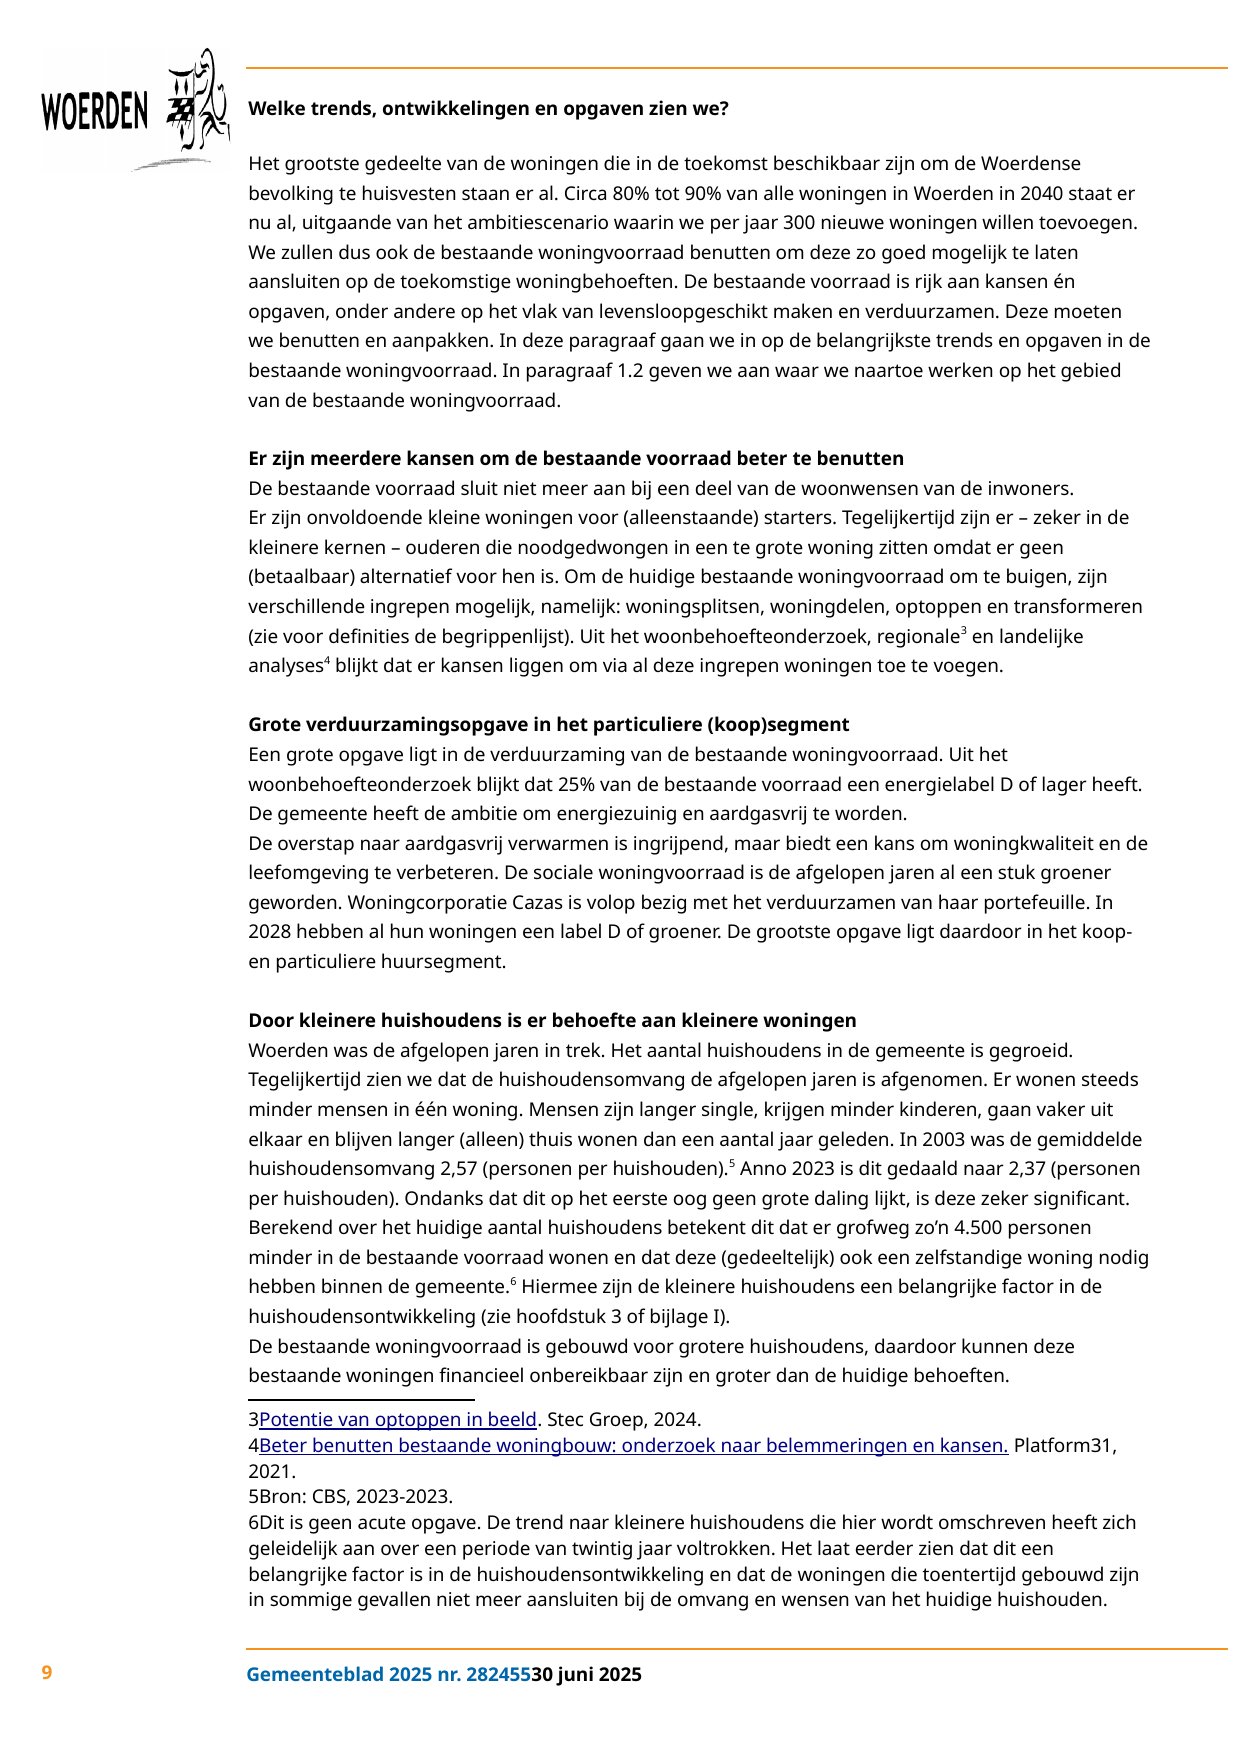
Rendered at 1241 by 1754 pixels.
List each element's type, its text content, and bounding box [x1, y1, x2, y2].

text De overstap naar aardgasvrij verwarmen is ingrijpend, maar biedt een kans om woningkwaliteit en de leefomgeving te verbeteren. De sociale woningvoorraad is de afgelopen jaren al een stuk groener geworden. Woningcorporatie Cazas is volop bezig met het verduurzamen van haar portefeuille. In 2028 hebben al hun woningen een label D of groener. De grootste opgave ligt daardoor in het koop- en particuliere huursegment. [248, 830, 1152, 974]
text Bron: CBS, 2023-2023. [248, 1483, 1152, 1509]
text Grote verduurzamingsopgave in het particuliere (koop)segment [248, 712, 1152, 737]
text Potentie van optoppen in beeld. Stec Groep, 2024. [248, 1406, 1152, 1432]
text Door kleinere huishoudens is er behoefte aan kleinere woningen [248, 1007, 1152, 1033]
text Beter benutten bestaande woningbouw: onderzoek naar belemmeringen en kansen. Platform31, 2021. [248, 1432, 1152, 1483]
text Er zijn meerdere kansen om de bestaande voorraad beter te benutten [248, 445, 1152, 471]
text De bestaande woningvoorraad is gebouwd voor grotere huishoudens, daardoor kunnen deze bestaande woningen financieel onbereikbaar zijn en groter dan de huidige behoeften. [248, 1333, 1152, 1388]
text Dit is geen acute opgave. De trend naar kleinere huishoudens die hier wordt omschreven heeft zich geleidelijk aan over een periode van twintig jaar voltrokken. Het laat eerder zien dat dit een belangrijke factor is in de huishoudensontwikkeling en dat de woningen die toentertijd gebouwd zijn in sommige gevallen niet meer aansluiten bij de omvang en wensen van het huidige huishouden. [248, 1509, 1152, 1612]
text Woerden was de afgelopen jaren in trek. Het aantal huishoudens in de gemeente is gegroeid. Tegelijkertijd zien we dat de huishoudensomvang de afgelopen jaren is afgenomen. Er wonen steeds minder mensen in één woning. Mensen zijn langer single, krijgen minder kinderen, gaan vaker uit elkaar en blijven langer (alleen) thuis wonen dan een aantal jaar geleden. In 2003 was de gemiddelde huishoudensomvang 2,57 (personen per huishouden). Anno 2023 is dit gedaald naar 2,37 (personen per huishouden). Ondanks dat dit op het eerste oog geen grote daling lijkt, is deze zeker significant. Berekend over het huidige aantal huishoudens betekent dit dat er grofweg zo’n 4.500 personen minder in de bestaande voorraad wonen en dat deze (gedeeltelijk) ook een zelfstandige woning nodig hebben binnen de gemeente. Hiermee zijn de kleinere huishoudens een belangrijke factor in de huishoudensontwikkeling (zie hoofdstuk 3 of bijlage I). [248, 1037, 1152, 1329]
text Er zijn onvoldoende kleine woningen voor (alleenstaande) starters. Tegelijkertijd zijn er – zeker in de kleinere kernen – ouderen die noodgedwongen in een te grote woning zitten omdat er geen (betaalbaar) alternatief voor hen is. Om de huidige bestaande woningvoorraad om te buigen, zijn verschillende ingrepen mogelijk, namelijk: woningsplitsen, woningdelen, optoppen en transformeren (zie voor definities de begrippenlijst). Uit het woonbehoefteonderzoek, regionale en landelijke analyses blijkt dat er kansen liggen om via al deze ingrepen woningen toe te voegen. [248, 504, 1152, 678]
picture [41, 47, 231, 172]
table_header Het grootste gedeelte van de woningen die in de toekomst beschikbaar zijn om de Woerdense bevolking te huisvesten staan er al. Circa 80% tot 90% van alle woningen in Woerden in 2040 staat er nu al, uitgaande van het ambitiescenario waarin we per jaar 300 nieuwe woningen willen toevoegen. We zullen dus ook de bestaande woningvoorraad benutten om deze zo goed mogelijk te laten aansluiten op de toekomstige woningbehoeften. De bestaande voorraad is rijk aan kansen én opgaven, onder andere op het vlak van levensloopgeschikt maken en verduurzamen. Deze moeten we benutten en aanpakken. In deze paragraaf gaan we in op de belangrijkste trends en opgaven in de bestaande woningvoorraad. In paragraaf 1.2 geven we aan waar we naartoe werken op het gebied van de bestaande woningvoorraad. [248, 150, 1152, 413]
text Een grote opgave ligt in de verduurzaming van de bestaande woningvoorraad. Uit het woonbehoefteonderzoek blijkt dat 25% van de bestaande voorraad een energielabel D of lager heeft. De gemeente heeft de ambitie om energiezuinig en aardgasvrij te worden. [248, 741, 1152, 826]
text Welke trends, ontwikkelingen en opgaven zien we? [248, 95, 1152, 121]
text De bestaande voorraad sluit niet meer aan bij een deel van de woonwensen van de inwoners. [248, 475, 1152, 501]
